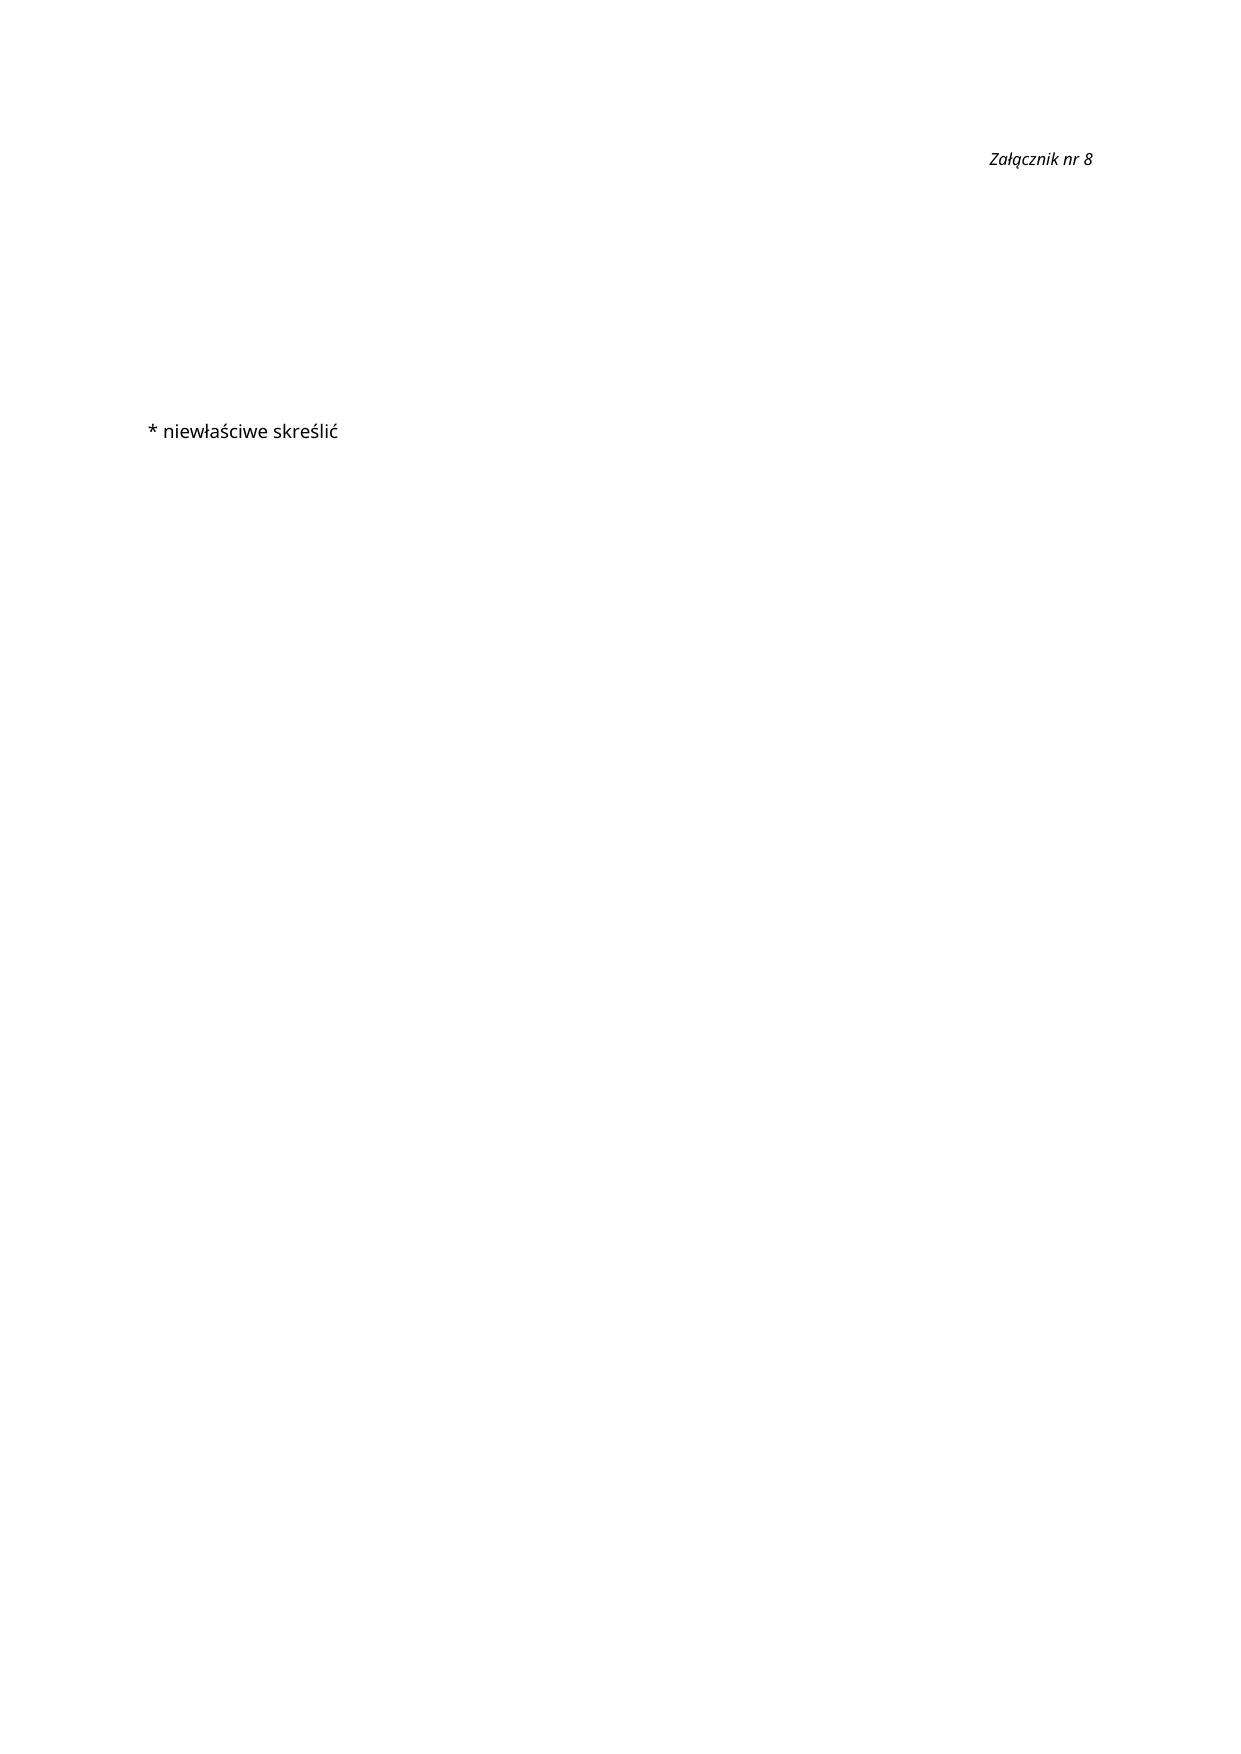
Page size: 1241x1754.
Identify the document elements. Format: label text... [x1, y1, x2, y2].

text * niewłaściwe skreślić [148, 418, 1093, 444]
